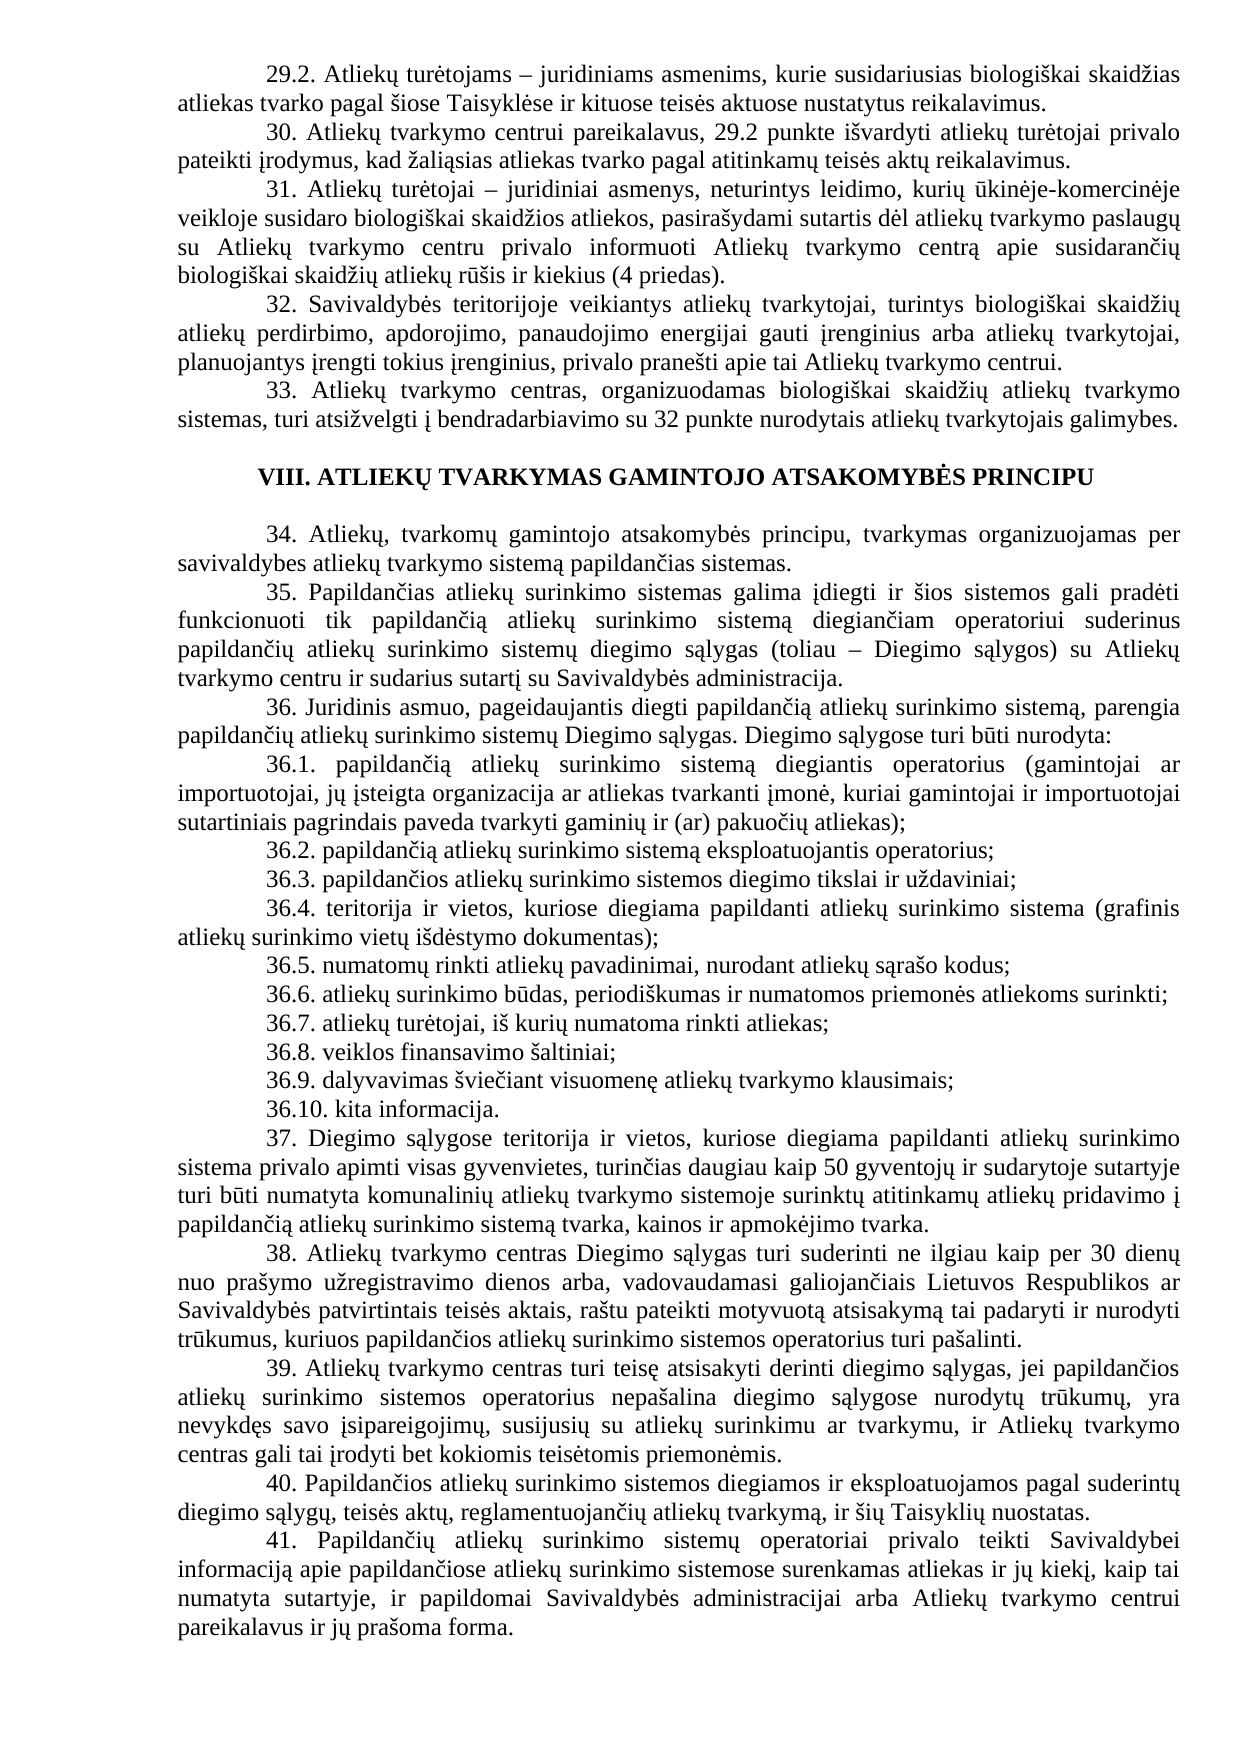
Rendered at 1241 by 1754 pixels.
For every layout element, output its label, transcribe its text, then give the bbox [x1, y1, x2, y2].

text 30. Atliekų tvarkymo centrui pareikalavus, 29.2 punkte išvardyti atliekų turėtojai privalo pateikti įrodymus, kad žaliąsias atliekas tvarko pagal atitinkamų teisės aktų reikalavimus. [177, 117, 1181, 174]
text 38. Atliekų tvarkymo centras Diegimo sąlygas turi suderinti ne ilgiau kaip per 30 dienų nuo prašymo užregistravimo dienos arba, vadovaudamasi galiojančiais Lietuvos Respublikos ar Savivaldybės patvirtintais teisės aktais, raštu pateikti motyvuotą atsisakymą tai padaryti ir nurodyti trūkumus, kuriuos papildančios atliekų surinkimo sistemos operatorius turi pašalinti. [177, 1238, 1181, 1353]
text 36.1. papildančią atliekų surinkimo sistemą diegiantis operatorius (gamintojai ar importuotojai, jų įsteigta organizacija ar atliekas tvarkanti įmonė, kuriai gamintojai ir importuotojai sutartiniais pagrindais paveda tvarkyti gaminių ir (ar) pakuočių atliekas); [177, 749, 1181, 835]
text 36.4. teritorija ir vietos, kuriose diegiama papildanti atliekų surinkimo sistema (grafinis atliekų surinkimo vietų išdėstymo dokumentas); [177, 893, 1181, 950]
text 36.10. kita informacija. [177, 1094, 1181, 1123]
text 31. Atliekų turėtojai – juridiniai asmenys, neturintys leidimo, kurių ūkinėje-komercinėje veikloje susidaro biologiškai skaidžios atliekos, pasirašydami sutartis dėl atliekų tvarkymo paslaugų su Atliekų tvarkymo centru privalo informuoti Atliekų tvarkymo centrą apie susidarančių biologiškai skaidžių atliekų rūšis ir kiekius (4 priedas). [177, 174, 1181, 289]
text 29.2. Atliekų turėtojams – juridiniams asmenims, kurie susidariusias biologiškai skaidžias atliekas tvarko pagal šiose Taisyklėse ir kituose teisės aktuose nustatytus reikalavimus. [177, 59, 1181, 117]
text 36.5. numatomų rinkti atliekų pavadinimai, nurodant atliekų sąrašo kodus; [177, 950, 1181, 979]
text 39. Atliekų tvarkymo centras turi teisę atsisakyti derinti diegimo sąlygas, jei papildančios atliekų surinkimo sistemos operatorius nepašalina diegimo sąlygose nurodytų trūkumų, yra nevykdęs savo įsipareigojimų, susijusių su atliekų surinkimu ar tvarkymu, ir Atliekų tvarkymo centras gali tai įrodyti bet kokiomis teisėtomis priemonėmis. [177, 1353, 1181, 1468]
text 32. Savivaldybės teritorijoje veikiantys atliekų tvarkytojai, turintys biologiškai skaidžių atliekų perdirbimo, apdorojimo, panaudojimo energijai gauti įrenginius arba atliekų tvarkytojai, planuojantys įrengti tokius įrenginius, privalo pranešti apie tai Atliekų tvarkymo centrui. [177, 289, 1181, 375]
text 41. Papildančių atliekų surinkimo sistemų operatoriai privalo teikti Savivaldybei informaciją apie papildančiose atliekų surinkimo sistemose surenkamas atliekas ir jų kiekį, kaip tai numatyta sutartyje, ir papildomai Savivaldybės administracijai arba Atliekų tvarkymo centrui pareikalavus ir jų prašoma forma. [177, 1525, 1181, 1640]
text 36.2. papildančią atliekų surinkimo sistemą eksploatuojantis operatorius; [177, 835, 1181, 864]
text 33. Atliekų tvarkymo centras, organizuodamas biologiškai skaidžių atliekų tvarkymo sistemas, turi atsižvelgti į bendradarbiavimo su 32 punkte nurodytais atliekų tvarkytojais galimybes. [177, 375, 1181, 433]
text 36.8. veiklos finansavimo šaltiniai; [177, 1037, 1181, 1065]
text 35. Papildančias atliekų surinkimo sistemas galima įdiegti ir šios sistemos gali pradėti funkcionuoti tik papildančią atliekų surinkimo sistemą diegiančiam operatoriui suderinus papildančių atliekų surinkimo sistemų diegimo sąlygas (toliau – Diegimo sąlygos) su Atliekų tvarkymo centru ir sudarius sutartį su Savivaldybės administracija. [177, 577, 1181, 692]
text 36.9. dalyvavimas šviečiant visuomenę atliekų tvarkymo klausimais; [177, 1065, 1181, 1094]
text 36.6. atliekų surinkimo būdas, periodiškumas ir numatomos priemonės atliekoms surinkti; [177, 979, 1181, 1008]
text 34. Atliekų, tvarkomų gamintojo atsakomybės principu, tvarkymas organizuojamas per savivaldybes atliekų tvarkymo sistemą papildančias sistemas. [177, 519, 1181, 577]
text 37. Diegimo sąlygose teritorija ir vietos, kuriose diegiama papildanti atliekų surinkimo sistema privalo apimti visas gyvenvietes, turinčias daugiau kaip 50 gyventojų ir sudarytoje sutartyje turi būti numatyta komunalinių atliekų tvarkymo sistemoje surinktų atitinkamų atliekų pridavimo į papildančią atliekų surinkimo sistemą tvarka, kainos ir apmokėjimo tvarka. [177, 1123, 1181, 1238]
text 40. Papildančios atliekų surinkimo sistemos diegiamos ir eksploatuojamos pagal suderintų diegimo sąlygų, teisės aktų, reglamentuojančių atliekų tvarkymą, ir šių Taisyklių nuostatas. [177, 1468, 1181, 1525]
text 36. Juridinis asmuo, pageidaujantis diegti papildančią atliekų surinkimo sistemą, parengia papildančių atliekų surinkimo sistemų Diegimo sąlygas. Diegimo sąlygose turi būti nurodyta: [177, 692, 1181, 749]
text 36.7. atliekų turėtojai, iš kurių numatoma rinkti atliekas; [177, 1008, 1181, 1037]
text 36.3. papildančios atliekų surinkimo sistemos diegimo tikslai ir uždaviniai; [177, 864, 1181, 893]
text VIII. ATLIEKŲ TVARKYMAS GAMINTOJO ATSAKOMYBĖS PRINCIPU [177, 462, 1181, 490]
